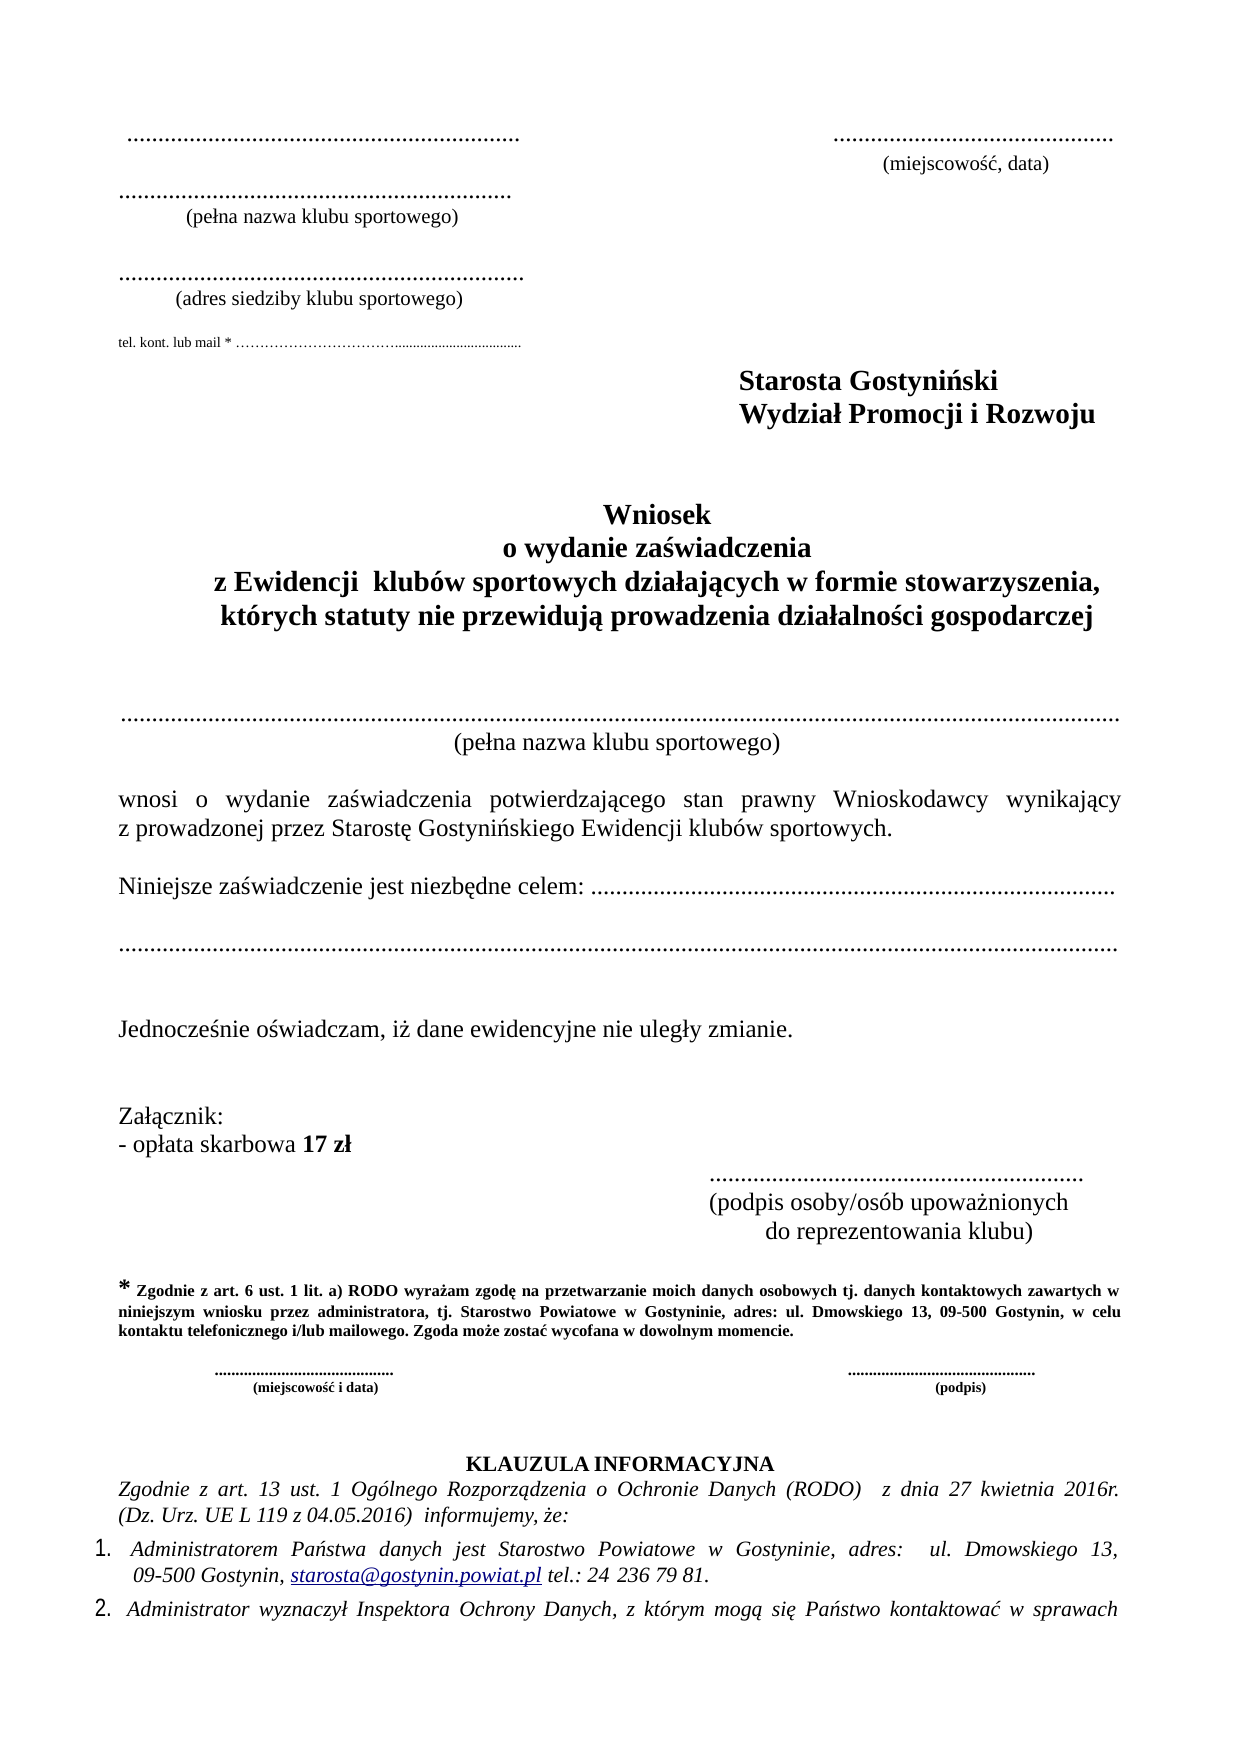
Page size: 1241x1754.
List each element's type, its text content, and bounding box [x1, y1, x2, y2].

text Jednocześnie oświadczam, iż dane ewidencyjne nie uległy zmianie. [118, 1014, 1122, 1043]
text * Zgodnie z art. 6 ust. 1 lit. a) RODO wyrażam zgodę na przetwarzanie moich danych osobowych tj. danych kontaktowych zawartych w niniejszym wniosku przez administratora, tj. Starostwo Powiatowe w Gostyninie, adres: ul. Dmowskiego 13, 09-500 Gostynin, w celu kontaktu telefonicznego i/lub mailowego. Zgoda może zostać wycofana w dowolnym momencie. [118, 1273, 1122, 1340]
text Zgodnie z art. 13 ust. 1 Ogólnego Rozporządzenia o Ochronie Danych (RODO) z dnia 27 kwietnia 2016r. (Dz. Urz. UE L 119 z 04.05.2016) informujemy, że: [118, 1476, 1122, 1527]
text Załącznik: [118, 1101, 1122, 1129]
text ................................................................................................................................................................ [118, 698, 1122, 727]
text ........................................... ............................................. [118, 1359, 1122, 1379]
text Niniejsze zaświadczenie jest niezbędne celem: .................................................................................... [118, 871, 1122, 899]
text ................................................................. [118, 257, 1122, 286]
text (miejscowość i data) (podpis) [118, 1379, 1122, 1395]
text których statuty nie przewidują prowadzenia działalności gospodarczej [192, 598, 1122, 631]
text tel. kont. lub mail * ……………………………................................... [118, 334, 224, 363]
text tel. kont. lub mail * ……………………………................................... [232, 334, 1122, 363]
text ............................................................... ............................................. [118, 118, 1122, 147]
text o wydanie zaświadczenia z Ewidencji klubów sportowych działających w formie stowarzyszenia, [192, 531, 1122, 598]
list Administratorem Państwa danych jest Starostwo Powiatowe w Gostyninie, adres: ul. Dmowskiego 13, 09-500 Gostynin, starosta@gostynin.powiat.pl tel.: 24 236 79 81. [94, 1533, 1122, 1587]
text ................................................................................................................................................................ [118, 928, 1122, 957]
text (podpis osoby/osób upoważnionych do reprezentowania klubu) [709, 1187, 1122, 1244]
text (adres siedziby klubu sportowego) [118, 286, 1122, 310]
text (pełna nazwa klubu sportowego) [118, 727, 1122, 756]
text Starosta Gostyniński [738, 363, 1122, 396]
text (miejscowość, data) [118, 147, 1122, 176]
text wnosi o wydanie zaświadczenia potwierdzającego stan prawny Wnioskodawcy wynikający z prowadzonej przez Starostę Gostynińskiego Ewidencji klubów sportowych. [118, 784, 1122, 842]
text (pełna nazwa klubu sportowego) [118, 204, 1122, 228]
text ............................................................... [118, 176, 1122, 204]
text - opłata skarbowa 17 zł [118, 1129, 1122, 1158]
text KLAUZULA INFORMACYJNA [118, 1451, 1122, 1476]
text ............................................................ [709, 1158, 1122, 1187]
text Wydział Promocji i Rozwoju [738, 396, 1122, 430]
list Administrator wyznaczył Inspektora Ochrony Danych, z którym mogą się Państwo kontaktować w sprawach [94, 1593, 1122, 1622]
text Wniosek [192, 497, 1122, 531]
